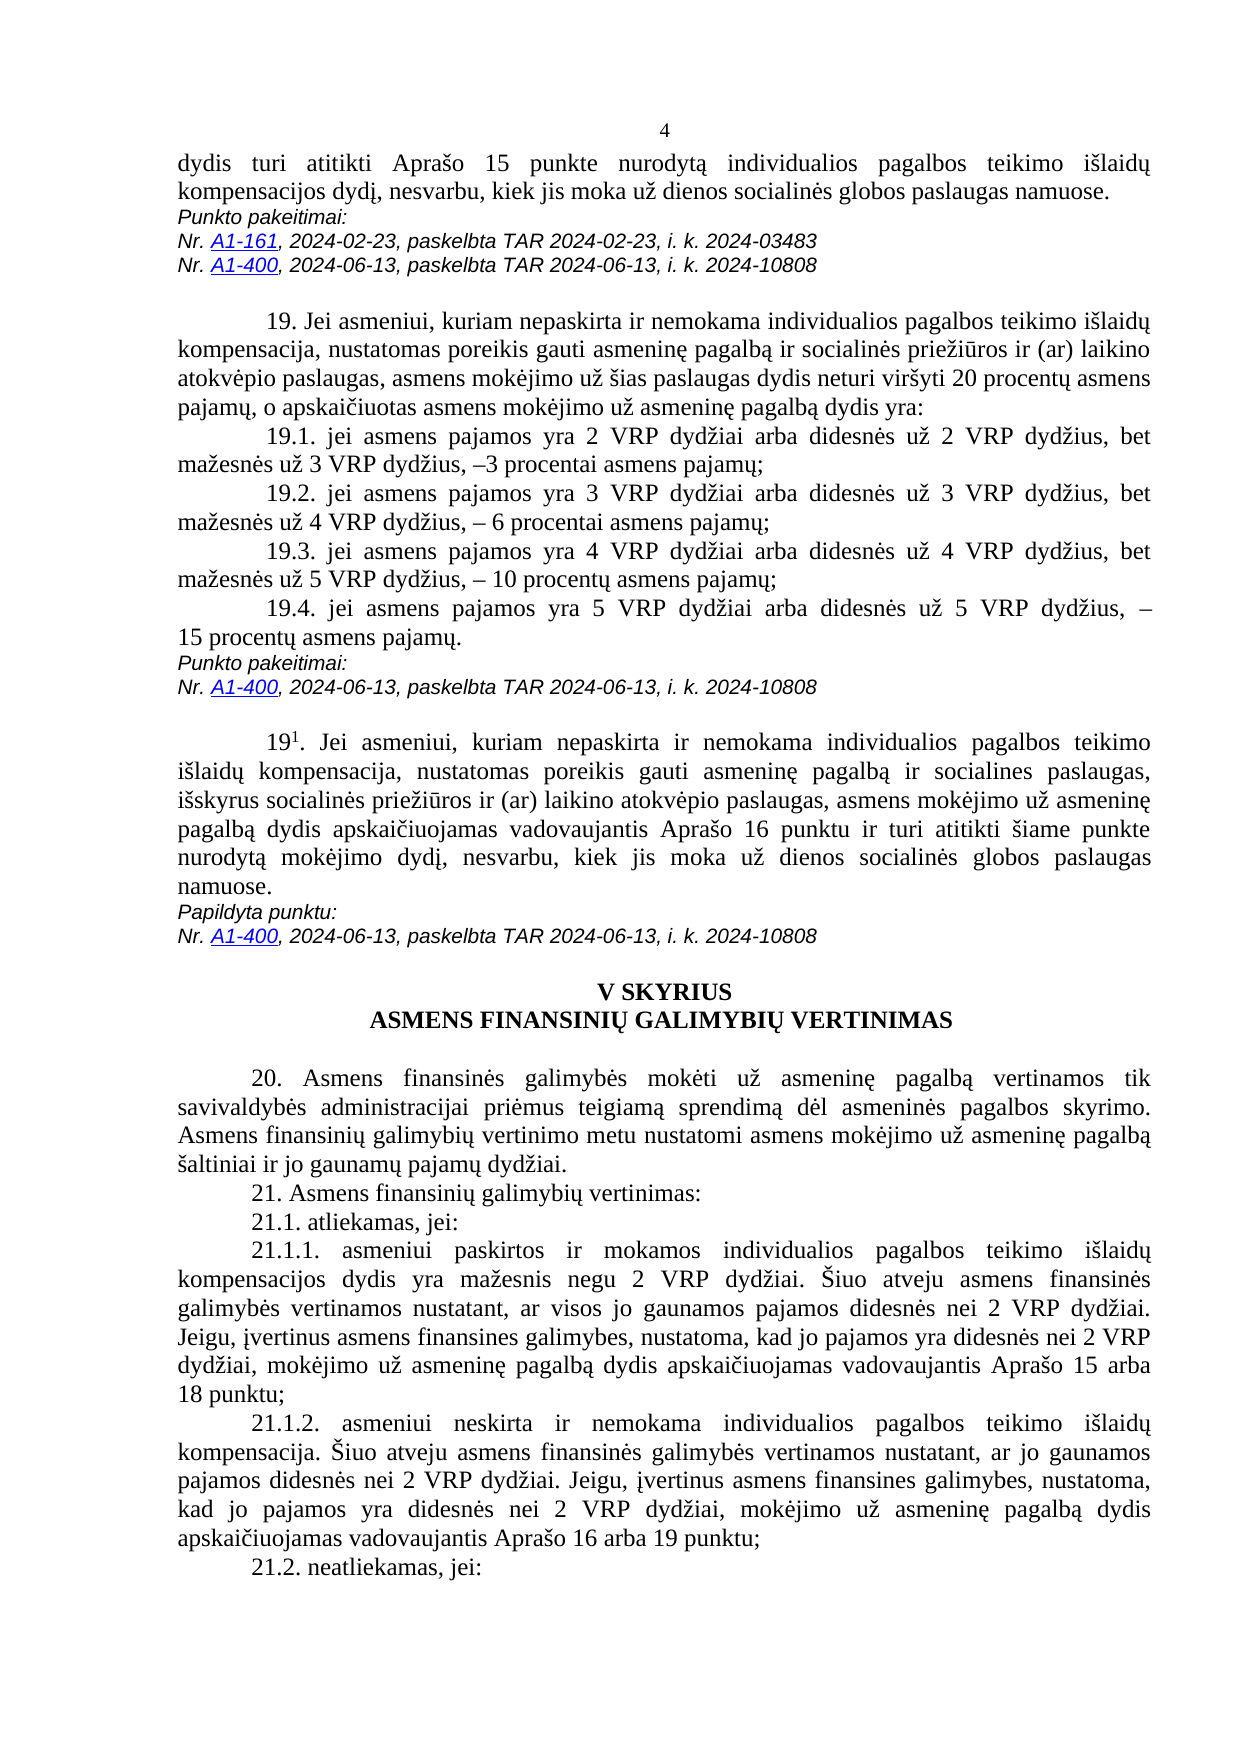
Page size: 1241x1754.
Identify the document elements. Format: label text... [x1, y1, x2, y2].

text Papildyta punktu: [177, 900, 1152, 924]
text 21.1. atliekamas, jei: [177, 1207, 1152, 1235]
text Nr. A1-400, 2024-06-13, paskelbta TAR 2024-06-13, i. k. 2024-10808 [177, 253, 1152, 277]
text ASMENS FINANSINIŲ GALIMYBIŲ VERTINIMAS [177, 1005, 1152, 1034]
text 191. Jei asmeniui, kuriam nepaskirta ir nemokama individualios pagalbos teikimo išlaidų kompensacija, nustatomas poreikis gauti asmeninę pagalbą ir socialines paslaugas, išskyrus socialinės priežiūros ir (ar) laikino atokvėpio paslaugas, asmens mokėjimo už asmeninę pagalbą dydis apskaičiuojamas vadovaujantis Aprašo 16 punktu ir turi atitikti šiame punkte nurodytą mokėjimo dydį, nesvarbu, kiek jis moka už dienos socialinės globos paslaugas namuose. [177, 727, 1152, 900]
text V SKYRIUS [177, 977, 1152, 1005]
text 19.2. jei asmens pajamos yra 3 VRP dydžiai arba didesnės už 3 VRP dydžius, bet mažesnės už 4 VRP dydžius, – 6 procentai asmens pajamų; [177, 478, 1152, 536]
text 19.3. jei asmens pajamos yra 4 VRP dydžiai arba didesnės už 4 VRP dydžius, bet mažesnės už 5 VRP dydžius, – 10 procentų asmens pajamų; [177, 536, 1152, 593]
text 21. Asmens finansinių galimybių vertinimas: [177, 1178, 1152, 1207]
text Nr. A1-400, 2024-06-13, paskelbta TAR 2024-06-13, i. k. 2024-10808 [177, 924, 1152, 948]
text 19.1. jei asmens pajamos yra 2 VRP dydžiai arba didesnės už 2 VRP dydžius, bet mažesnės už 3 VRP dydžius, –3 procentai asmens pajamų; [177, 421, 1152, 478]
text Nr. A1-161, 2024-02-23, paskelbta TAR 2024-02-23, i. k. 2024-03483 [177, 229, 1152, 253]
text Punkto pakeitimai: [177, 205, 1152, 229]
text 19.4. jei asmens pajamos yra 5 VRP dydžiai arba didesnės už 5 VRP dydžius, – 15 procentų asmens pajamų. [177, 593, 1152, 651]
text 21.2. neatliekamas, jei: [177, 1552, 1152, 1580]
text dydis turi atitikti Aprašo 15 punkte nurodytą individualios pagalbos teikimo išlaidų kompensacijos dydį, nesvarbu, kiek jis moka už dienos socialinės globos paslaugas namuose. [177, 148, 1152, 205]
text 21.1.2. asmeniui neskirta ir nemokama individualios pagalbos teikimo išlaidų kompensacija. Šiuo atveju asmens finansinės galimybės vertinamos nustatant, ar jo gaunamos pajamos didesnės nei 2 VRP dydžiai. Jeigu, įvertinus asmens finansines galimybes, nustatoma, kad jo pajamos yra didesnės nei 2 VRP dydžiai, mokėjimo už asmeninę pagalbą dydis apskaičiuojamas vadovaujantis Aprašo 16 arba 19 punktu; [177, 1408, 1152, 1552]
text 19. Jei asmeniui, kuriam nepaskirta ir nemokama individualios pagalbos teikimo išlaidų kompensacija, nustatomas poreikis gauti asmeninę pagalbą ir socialinės priežiūros ir (ar) laikino atokvėpio paslaugas, asmens mokėjimo už šias paslaugas dydis neturi viršyti 20 procentų asmens pajamų, o apskaičiuotas asmens mokėjimo už asmeninę pagalbą dydis yra: [177, 306, 1152, 421]
text 21.1.1. asmeniui paskirtos ir mokamos individualios pagalbos teikimo išlaidų kompensacijos dydis yra mažesnis negu 2 VRP dydžiai. Šiuo atveju asmens finansinės galimybės vertinamos nustatant, ar visos jo gaunamos pajamos didesnės nei 2 VRP dydžiai. Jeigu, įvertinus asmens finansines galimybes, nustatoma, kad jo pajamos yra didesnės nei 2 VRP dydžiai, mokėjimo už asmeninę pagalbą dydis apskaičiuojamas vadovaujantis Aprašo 15 arba 18 punktu; [177, 1235, 1152, 1408]
text Nr. A1-400, 2024-06-13, paskelbta TAR 2024-06-13, i. k. 2024-10808 [177, 675, 1152, 699]
text Punkto pakeitimai: [177, 651, 1152, 675]
text 20. Asmens finansinės galimybės mokėti už asmeninę pagalbą vertinamos tik savivaldybės administracijai priėmus teigiamą sprendimą dėl asmeninės pagalbos skyrimo. Asmens finansinių galimybių vertinimo metu nustatomi asmens mokėjimo už asmeninę pagalbą šaltiniai ir jo gaunamų pajamų dydžiai. [177, 1063, 1152, 1178]
